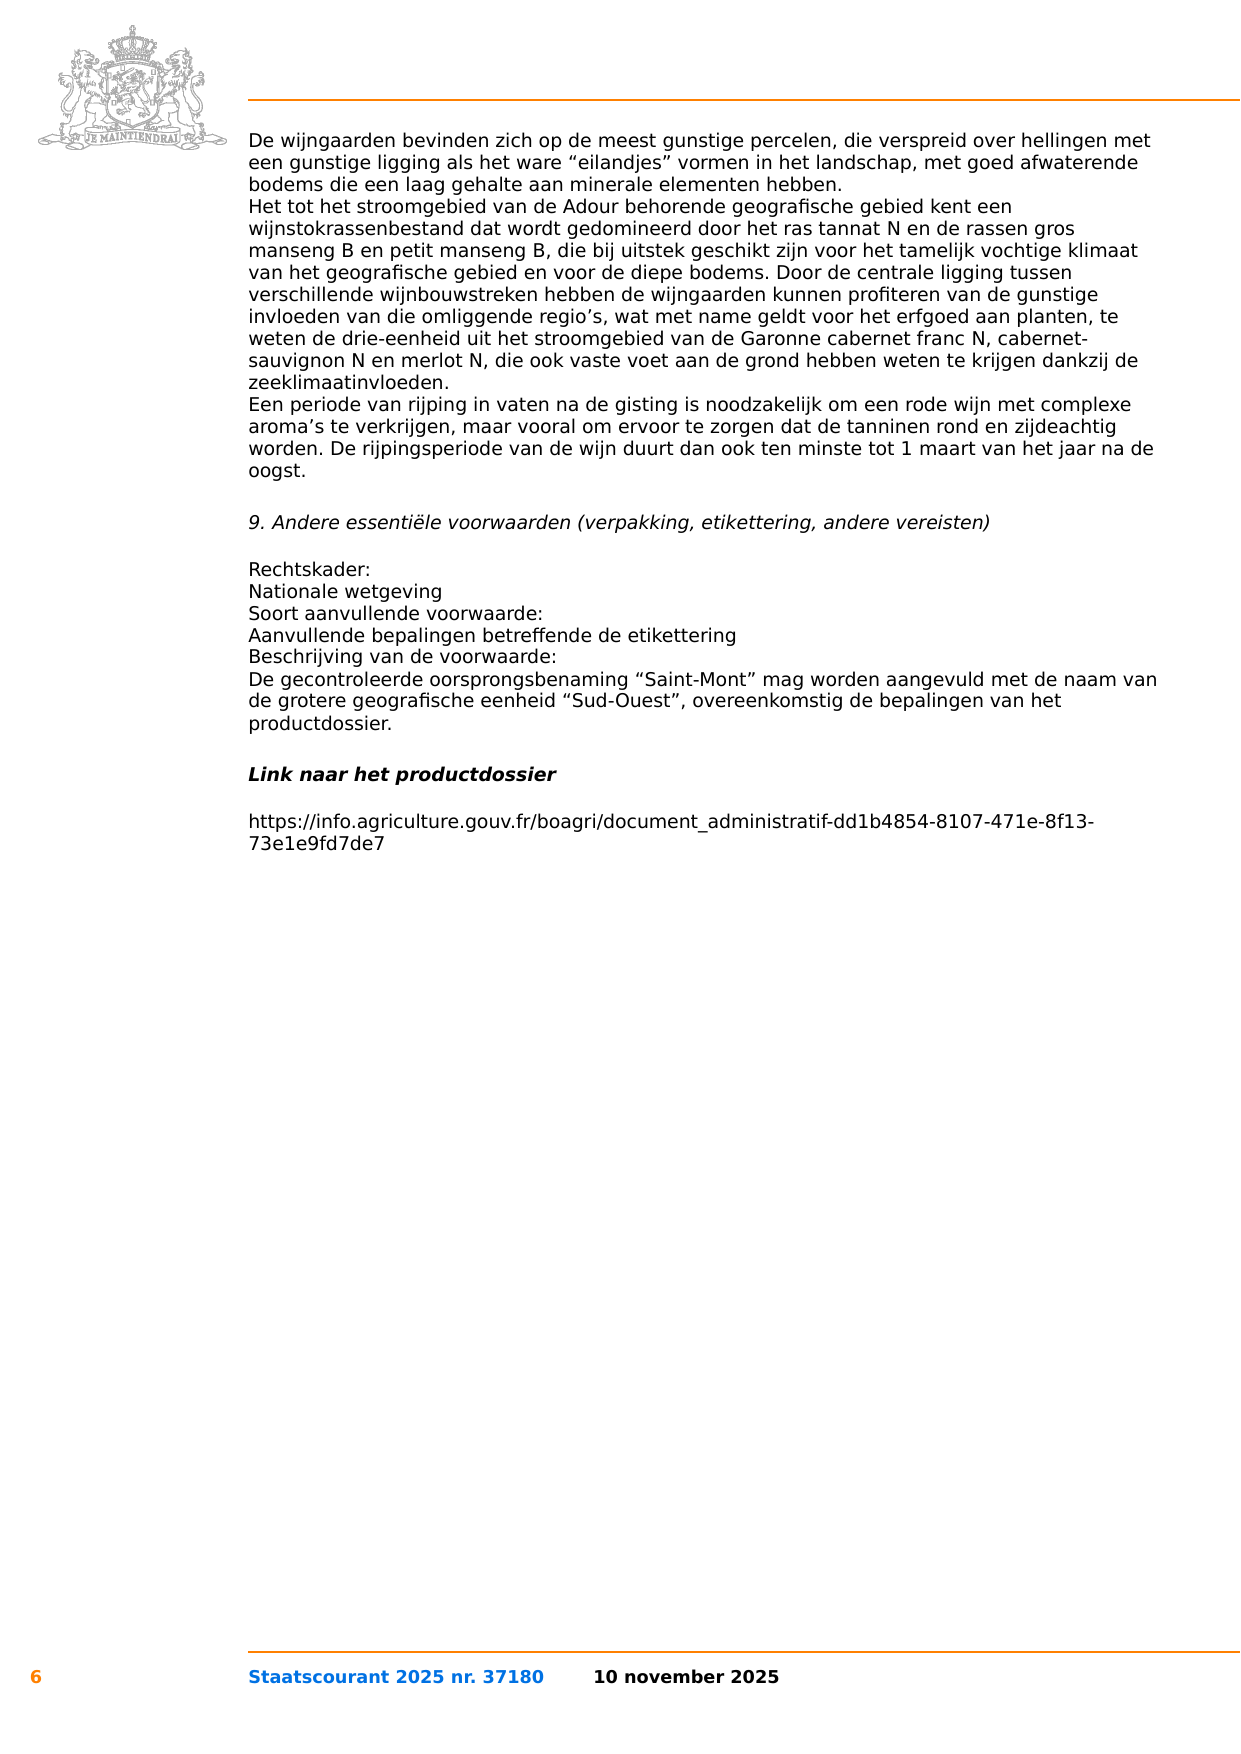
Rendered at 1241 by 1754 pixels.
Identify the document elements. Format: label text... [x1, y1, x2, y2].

subtitle 9. Andere essentiële voorwaarden (verpakking, etikettering, andere vereisten) [248, 512, 1163, 533]
picture [38, 25, 227, 150]
text https://info.agriculture.gouv.fr/boagri/document_administratif-dd1b4854-8107-471e-8f13-73e1e9fd7de7 [248, 811, 1163, 855]
text Aanvullende bepalingen betreffende de etikettering [248, 624, 1163, 646]
text Soort aanvullende voorwaarde: [248, 602, 1163, 624]
text Een periode van rijping in vaten na de gisting is noodzakelijk om een rode wijn met complexe aroma’s te verkrijgen, maar vooral om ervoor te zorgen dat de tanninen rond en zijdeachtig worden. De rijpingsperiode van de wijn duurt dan ook ten minste tot 1 maart van het jaar na de oogst. [248, 394, 1163, 482]
text Beschrijving van de voorwaarde: [248, 646, 1163, 668]
text Het tot het stroomgebied van de Adour behorende geografische gebied kent een wijnstokrassenbestand dat wordt gedomineerd door het ras tannat N en de rassen gros manseng B en petit manseng B, die bij uitstek geschikt zijn voor het tamelijk vochtige klimaat van het geografische gebied en voor de diepe bodems. Door de centrale ligging tussen verschillende wijnbouwstreken hebben de wijngaarden kunnen profiteren van de gunstige invloeden van die omliggende regio’s, wat met name geldt voor het erfgoed aan planten, te weten de drie-eenheid uit het stroomgebied van de Garonne cabernet franc N, cabernet-sauvignon N en merlot N, die ook vaste voet aan de grond hebben weten te krijgen dankzij de zeeklimaatinvloeden. [248, 196, 1163, 394]
text Rechtskader: [248, 558, 1163, 581]
text De gecontroleerde oorsprongsbenaming “Saint-Mont” mag worden aangevuld met de naam van de grotere geografische eenheid “Sud-Ouest”, overeenkomstig de bepalingen van het productdossier. [248, 668, 1163, 734]
text De wijngaarden bevinden zich op de meest gunstige percelen, die verspreid over hellingen met een gunstige ligging als het ware “eilandjes” vormen in het landschap, met goed afwaterende bodems die een laag gehalte aan minerale elementen hebben. [248, 130, 1163, 196]
subtitle Link naar het productdossier [248, 764, 1163, 786]
text Nationale wetgeving [248, 581, 1163, 602]
